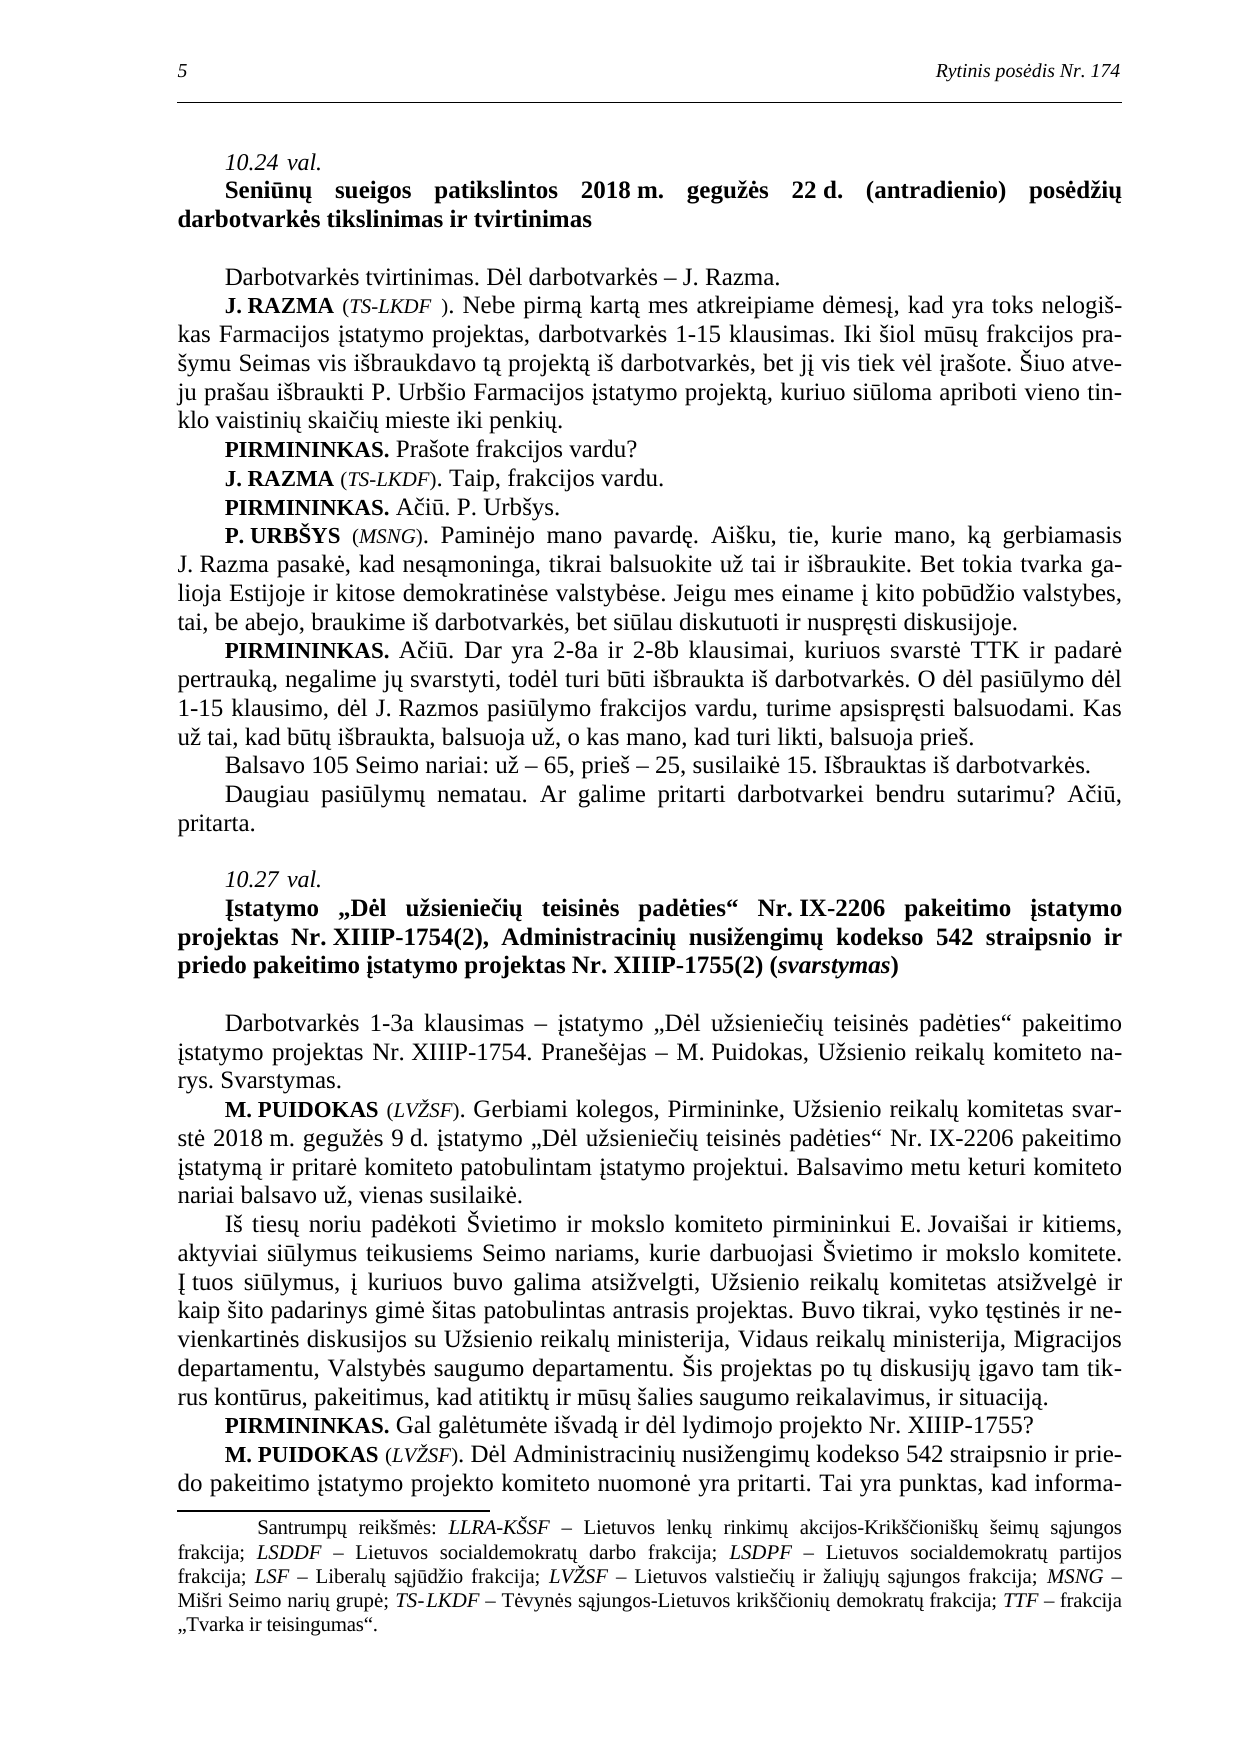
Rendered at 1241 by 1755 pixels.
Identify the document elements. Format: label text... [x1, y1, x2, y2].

text M. PUIDOKAS (LVŽSF). Dėl Ad­mi­nist­ra­ci­nių nu­si­žen­gi­mų ko­dek­so 542 straips­nio ir prie­do pa­kei­ti­mo įsta­ty­mo pro­jek­to ko­mi­te­to nuo­mo­nė yra pri­tar­ti. Tai yra punk­tas, kad in­for­ma­ [177, 1439, 1122, 1497]
text PIRMININKAS. Ačiū. Dar yra 2-8a ir 2-8b klau­si­mai, ku­riuos svars­tė TTK ir pa­da­rė per­t­rau­ką, ne­ga­li­me jų svars­ty­ti, to­dėl tu­ri bū­ti iš­brauk­ta iš dar­bo­tvarkės. O dėl pa­siū­ly­mo dėl 1-15 klau­si­mo, dėl J. Raz­mos pa­siū­ly­mo frak­ci­jos var­du, tu­ri­me ap­si­spręs­ti bal­suo­da­mi. Kas už tai, kad bū­tų iš­brauk­ta, bal­suo­ja už, o kas ma­no, kad tu­ri lik­ti, bal­suo­ja prieš. [177, 635, 1122, 750]
text Dar­bo­tvarkės tvir­ti­ni­mas. Dėl dar­bo­tvarkės – J. Raz­ma. [177, 262, 1122, 290]
text Dar­bo­tvarkės 1-3a klau­si­mas – įsta­ty­mo „Dėl už­sie­nie­čių tei­si­nės pa­dė­ties“ pa­kei­ti­mo įsta­ty­mo pro­jek­tas Nr. XIIIP-1754. Pra­ne­šė­jas – M. Pui­do­kas, Už­sie­nio rei­ka­lų ko­mi­te­to na­rys. Svars­ty­mas. [177, 1008, 1122, 1094]
text Se­niū­nų su­ei­gos pa­tiks­lin­tos 2018 m. ge­gu­žės 22 d. (ant­ra­die­nio) po­sė­džių darbotvarkės tiks­li­ni­mas ir tvir­ti­ni­mas [177, 175, 1122, 233]
text PIRMININKAS. Pra­šo­te frak­ci­jos var­du? [177, 434, 1122, 463]
text Santrumpų reikšmės: LLRA-KŠSF – Lietuvos lenkų rinkimų akcijos-Krikščioniškų šeimų sąjungos frakcija; LSDDF – Lietuvos socialdemokratų darbo frakcija; LSDPF – Lietuvos socialdemokratų partijos frakcija; LSF – Liberalų sąjūdžio frakcija; LVŽSF – Lietuvos valstiečių ir žaliųjų sąjungos frakcija; MSNG – Mišri Seimo narių grupė; TS‑LKDF – Tėvynės sąjungos-Lietuvos krikščionių demokratų frakcija; TTF – frakcija „Tvarka ir teisingumas“. [177, 1511, 1122, 1636]
text J. RAZMA (TS-LKDF). Taip, frak­ci­jos var­du. [177, 463, 1122, 492]
text J. RAZMA (TS-LKDF). Ne­be pir­mą kar­tą mes at­krei­pia­me dė­me­sį, kad yra toks ne­lo­giš­kas Far­ma­ci­jos įsta­ty­mo pro­jek­tas, dar­bo­tvarkės 1-15 klau­si­mas. Iki šiol mū­sų frak­ci­jos pra­šy­mu Sei­mas vis iš­brauk­da­vo tą pro­jek­tą iš dar­bo­tvarkės, bet jį vis tiek vėl įra­šo­te. Šiuo at­ve­ju pra­šau iš­brauk­ti P. Urb­šio Far­ma­ci­jos įsta­ty­mo pro­jek­tą, ku­riuo siū­lo­ma ap­ri­bo­ti vie­no tin­klo vais­ti­nių skai­čių mies­te iki pen­kių. [177, 290, 1122, 434]
text P. URBŠYS (MSNG). Pa­mi­nė­jo ma­no pa­var­dę. Aiš­ku, tie, ku­rie ma­no, ką ger­bia­ma­sis J. Raz­ma pa­sa­kė, kad ne­są­mo­nin­ga, tik­rai bal­suo­ki­te už tai ir iš­brau­ki­te. Bet to­kia tvar­ka ga­lio­ja Es­ti­jo­je ir ki­to­se de­mo­kra­tinėse vals­ty­bė­se. Jei­gu mes ei­na­me į ki­to po­bū­džio vals­ty­bes, tai, be abe­jo, brau­ki­me iš dar­bo­tvarkės, bet siū­lau dis­ku­tuo­ti ir nu­spręs­ti dis­ku­si­jo­je. [177, 520, 1122, 635]
text PIRMININKAS. Gal ga­lė­tu­mė­te iš­va­dą ir dėl ly­di­mo­jo pro­jek­to Nr. XIIIP-1755? [177, 1410, 1122, 1439]
text Įsta­ty­mo „Dėl už­sie­nie­čių tei­si­nės pa­dė­ties“ Nr. IX-2206 pa­kei­ti­mo įsta­ty­mo projektas Nr. XIIIP-1754(2), Ad­mi­nist­ra­ci­nių nu­si­žen­gi­mų ko­dek­so 542 straips­nio ir prie­do pa­kei­ti­mo įsta­ty­mo pro­jek­tas Nr. XIIIP-1755(2) (svars­ty­mas) [177, 893, 1122, 979]
text 10.27 val. [224, 865, 1122, 893]
text M. PUIDOKAS (LVŽSF). Ger­bia­mi ko­le­gos, Pir­mi­nin­ke, Už­sie­nio rei­ka­lų ko­mi­te­tas svar­stė 2018 m. ge­gu­žės 9 d. įsta­ty­mo „Dėl už­sie­nie­čių tei­si­nės pa­dė­ties“ Nr. IX-2206 pa­kei­ti­mo įsta­ty­mą ir pri­ta­rė ko­mi­te­to pa­to­bu­lin­tam įsta­ty­mo pro­jek­tui. Bal­sa­vi­mo me­tu ke­tu­ri ko­mi­te­to na­riai bal­sa­vo už, vie­nas su­si­lai­kė. [177, 1094, 1122, 1209]
text Iš tie­sų no­riu pa­dė­ko­ti Švie­ti­mo ir moks­lo ko­mi­te­to pir­mi­nin­kui E. Jo­vai­šai ir ki­tiems, ak­ty­viai siū­ly­mus tei­ku­siems Sei­mo na­riams, ku­rie dar­buo­ja­si Švie­ti­mo ir moks­lo ko­mi­te­te. Į tuos siū­ly­mus, į ku­riuos bu­vo ga­li­ma at­si­žvelg­ti, Už­sie­nio rei­ka­lų ko­mi­te­tas at­si­žvel­gė ir kaip ši­to padarinys gi­mė ši­tas pa­to­bu­lin­tas ant­ra­sis pro­jek­tas. Bu­vo tik­rai, vy­ko tęs­ti­nės ir ne­vien­kar­ti­nės dis­ku­si­jos su Už­sie­nio rei­ka­lų mi­nis­te­ri­ja, Vi­daus rei­ka­lų mi­nis­te­ri­ja, Mig­ra­ci­jos de­par­ta­men­tu, Vals­ty­bės sau­gu­mo de­par­ta­men­tu. Šis pro­jek­tas po tų dis­ku­si­jų įga­vo tam tik­rus kon­tū­rus, pa­kei­ti­mus, kad ati­tik­tų ir mū­sų ša­lies sau­gu­mo rei­ka­la­vi­mus, ir si­tu­a­ci­ją. [177, 1209, 1122, 1410]
text 10.24 val. [224, 148, 1122, 175]
text Bal­sa­vo 105 Sei­mo na­riai: už – 65, prieš – 25, su­si­lai­kė 15. Iš­brauk­tas iš dar­bo­tvarkės. [177, 750, 1122, 779]
text PIRMININKAS. Ačiū. P. Urb­šys. [177, 492, 1122, 520]
text Dau­giau pa­siū­ly­mų ne­ma­tau. Ar ga­li­me pri­tar­ti dar­bo­tvarkei ben­dru su­ta­ri­mu? Ačiū, pritar­ta. [177, 779, 1122, 837]
